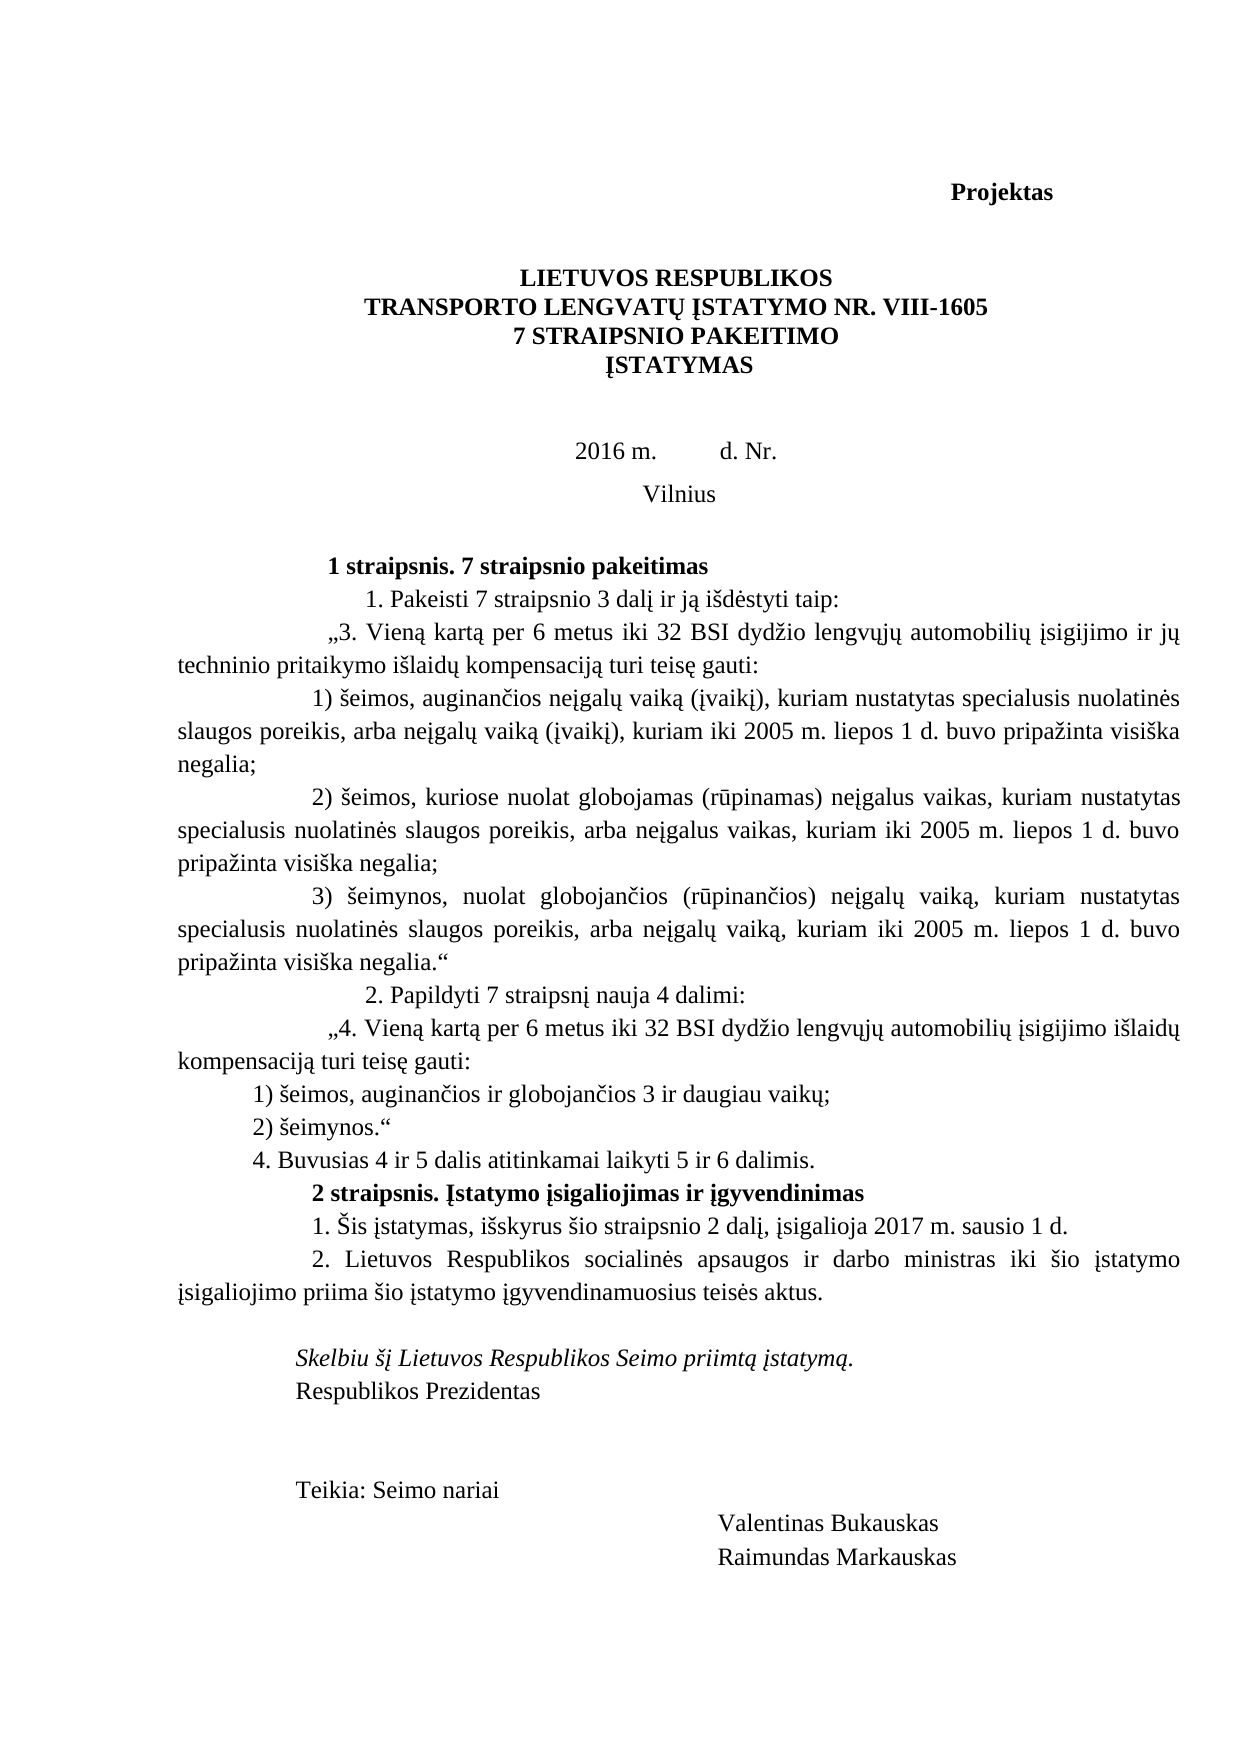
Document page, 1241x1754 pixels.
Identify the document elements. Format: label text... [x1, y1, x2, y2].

text „4. Vieną kartą per 6 metus iki 32 BSI dydžio lengvųjų automobilių įsigijimo išlaidų kompensaciją turi teisę gauti: [177, 1013, 1181, 1075]
text 3) šeimynos, nuolat globojančios (rūpinančios) neįgalų vaiką, kuriam nustatytas specialusis nuolatinės slaugos poreikis, arba neįgalų vaiką, kuriam iki 2005 m. liepos 1 d. buvo pripažinta visiška negalia.“ [177, 881, 1181, 976]
text 2. Papildyti 7 straipsnį nauja 4 dalimi: [290, 980, 1181, 1009]
text 1) šeimos, auginančios neįgalų vaiką (įvaikį), kuriam nustatytas specialusis nuolatinės slaugos poreikis, arba neįgalų vaiką (įvaikį), kuriam iki 2005 m. liepos 1 d. buvo pripažinta visiška negalia; [177, 683, 1181, 778]
text Respublikos Prezidentas [177, 1376, 1181, 1405]
text 1 straipsnis. 7 straipsnio pakeitimas [177, 551, 1181, 580]
text 4. Buvusias 4 ir 5 dalis atitinkamai laikyti 5 ir 6 dalimis. [177, 1145, 1181, 1174]
text „3. Vieną kartą per 6 metus iki 32 BSI dydžio lengvųjų automobilių įsigijimo ir jų techninio pritaikymo išlaidų kompensaciją turi teisę gauti: [177, 617, 1181, 679]
text 2 straipsnis. Įstatymo įsigaliojimas ir įgyvendinimas [252, 1178, 1181, 1207]
text 2. Lietuvos Respublikos socialinės apsaugos ir darbo ministras iki šio įstatymo įsigaliojimo priima šio įstatymo įgyvendinamuosius teisės aktus. [177, 1244, 1181, 1306]
text 1. Šis įstatymas, išskyrus šio straipsnio 2 dalį, įsigalioja 2017 m. sausio 1 d. [252, 1211, 1181, 1240]
text 1) šeimos, auginančios ir globojančios 3 ir daugiau vaikų; [177, 1079, 1181, 1108]
text 1. Pakeisti 7 straipsnio 3 dalį ir ją išdėstyti taip: [290, 584, 1181, 613]
text Valentinas Bukauskas [582, 1508, 1181, 1537]
text TRANSPORTO LENGVATŲ ĮSTATYMO NR. VIII-1605 [177, 292, 1181, 321]
text 2) šeimos, kuriose nuolat globojamas (rūpinamas) neįgalus vaikas, kuriam nustatytas specialusis nuolatinės slaugos poreikis, arba neįgalus vaikas, kuriam iki 2005 m. liepos 1 d. buvo pripažinta visiška negalia; [177, 782, 1181, 877]
text 7 STRAIPSNIO PAKEITIMO [177, 321, 1181, 350]
text Teikia: Seimo nariai [177, 1476, 1181, 1504]
text Projektas [717, 177, 1181, 206]
text LIETUVOS RESPUBLIKOS [177, 263, 1181, 292]
text 2) šeimynos.“ [177, 1112, 1181, 1141]
text Raimundas Markauskas [582, 1542, 1181, 1570]
text ĮSTATYMAS [177, 350, 1181, 378]
text 2016 m. d. Nr. Vilnius [177, 436, 1181, 508]
text Skelbiu šį Lietuvos Respublikos Seimo priimtą įstatymą. [177, 1343, 1181, 1372]
